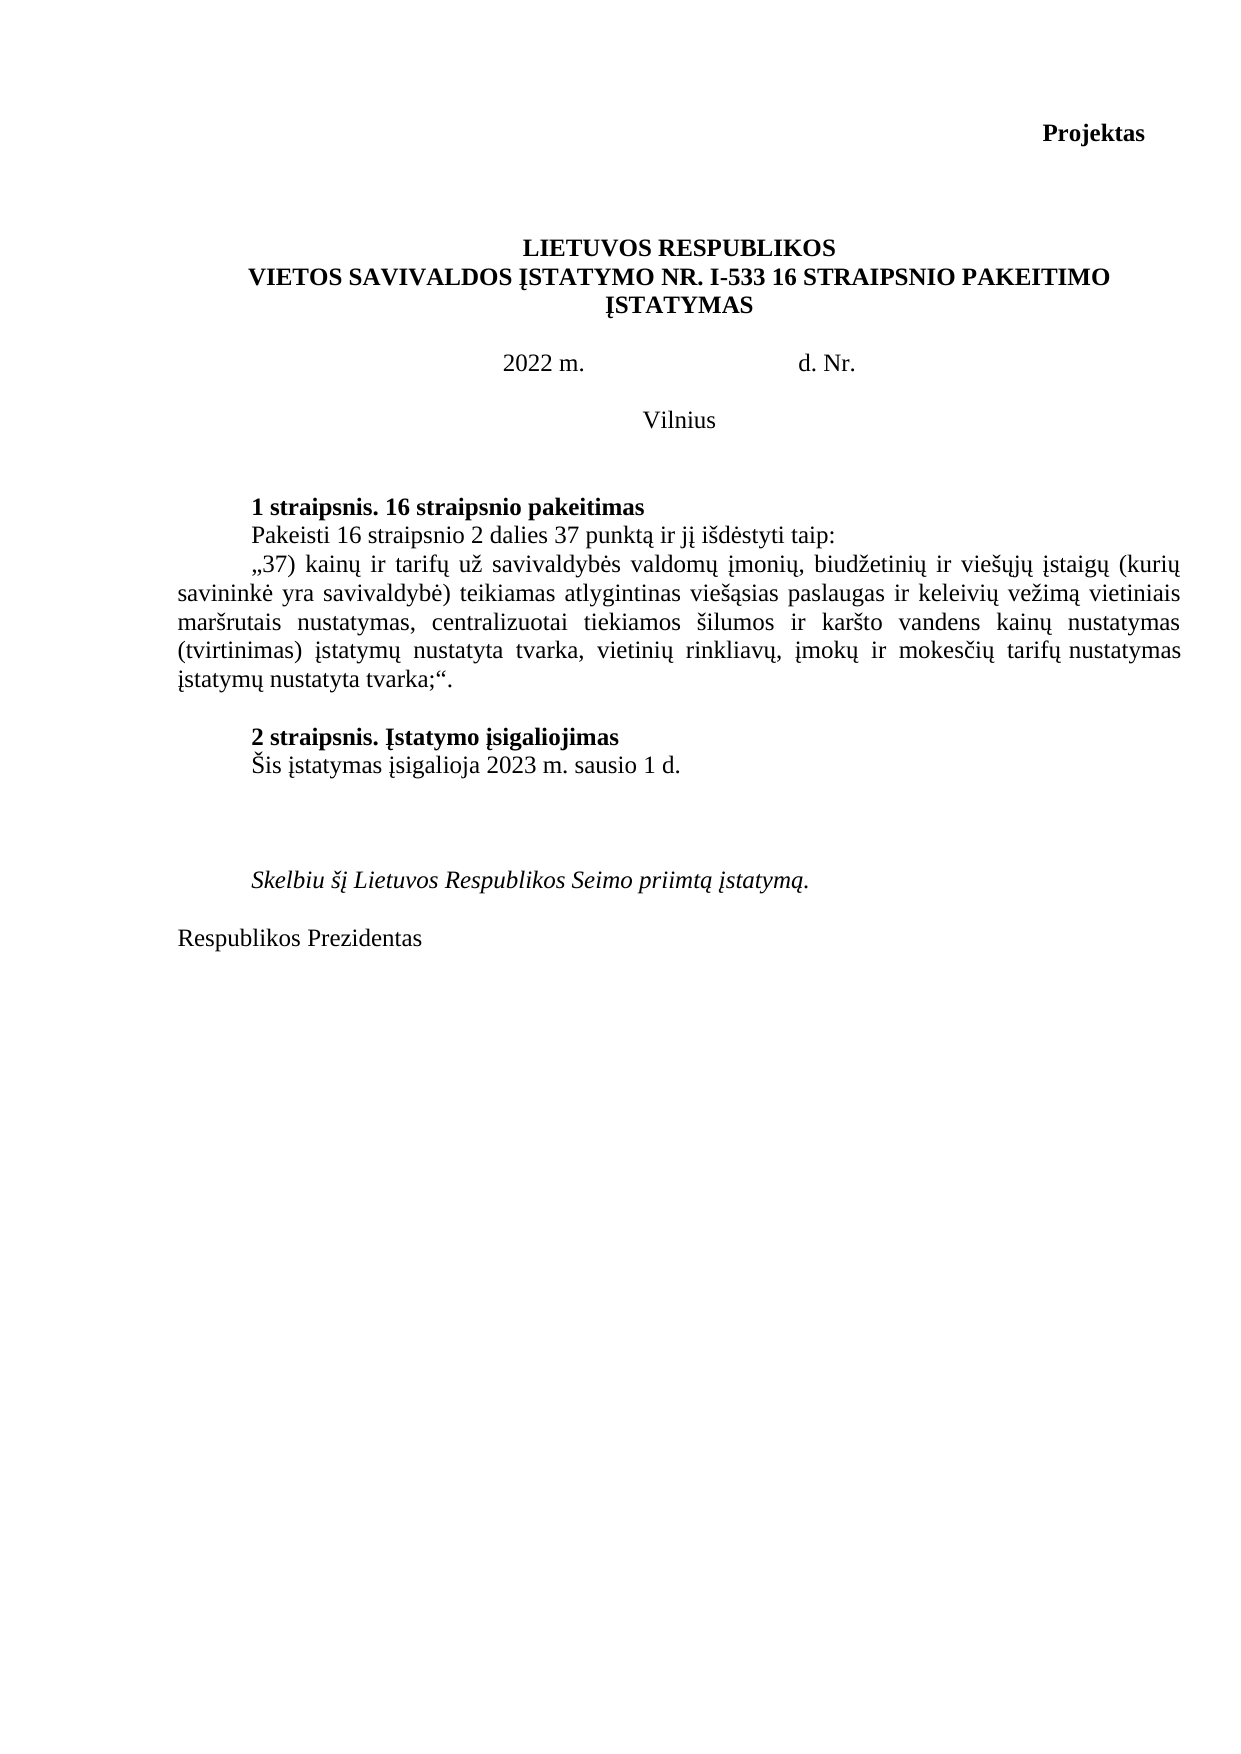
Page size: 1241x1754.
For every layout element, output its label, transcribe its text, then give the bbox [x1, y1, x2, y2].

text „37) kainų ir tarifų už savivaldybės valdomų įmonių, biudžetinių ir viešųjų įstaigų (kurių savininkė yra savivaldybė) teikiamas atlygintinas viešąsias paslaugas ir keleivių vežimą vietiniais maršrutais nustatymas, centralizuotai tiekiamos šilumos ir karšto vandens kainų nustatymas (tvirtinimas) įstatymų nustatyta tvarka, vietinių rinkliavų, įmokų ir mokesčių tarifų nustatymas įstatymų nustatyta tvarka;“. [177, 549, 1181, 693]
text 2022 m. d. Nr. [177, 348, 1181, 377]
text LIETUVOS RESPUBLIKOS [177, 233, 1181, 262]
text VIETOS SAVIVALDOS ĮSTATYMO NR. I-533 16 STRAIPSNIO PAKEITIMO [177, 262, 1181, 291]
text 2 straipsnis. Įstatymo įsigaliojimas [177, 722, 1181, 751]
text Skelbiu šį Lietuvos Respublikos Seimo priimtą įstatymą. [177, 866, 1181, 894]
text Respublikos Prezidentas [177, 923, 1181, 952]
text Pakeisti 16 straipsnio 2 dalies 37 punktą ir jį išdėstyti taip: [177, 521, 1181, 549]
text ĮSTATYMAS [177, 291, 1181, 319]
text Vilnius [177, 406, 1181, 434]
text 1 straipsnis. 16 straipsnio pakeitimas [177, 492, 1181, 521]
text Šis įstatymas įsigalioja 2023 m. sausio 1 d. [177, 751, 1181, 779]
text Projektas [177, 118, 1181, 147]
